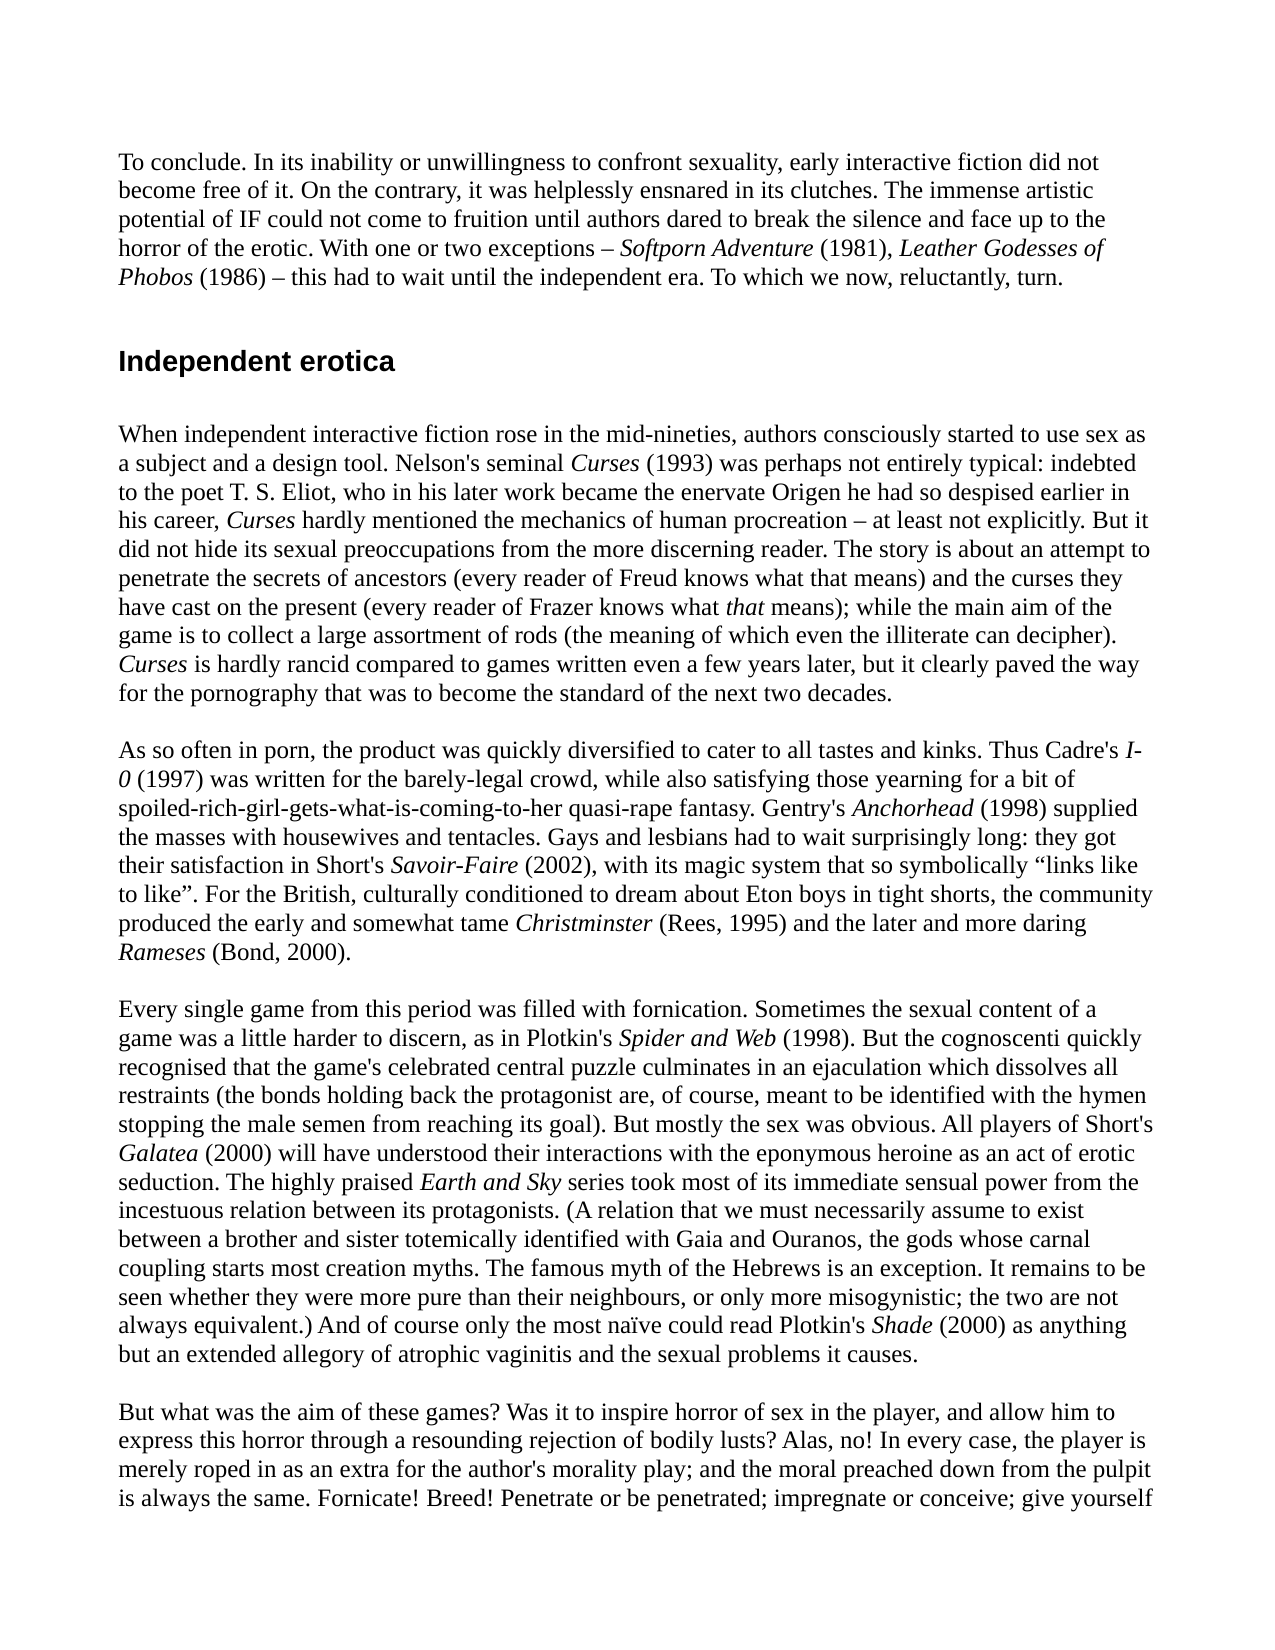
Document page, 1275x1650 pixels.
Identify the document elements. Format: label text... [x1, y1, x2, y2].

text Every single game from this period was filled with fornication. Sometimes the sexual content of a game was a little harder to discern, as in Plotkin's Spider and Web (1998). But the cognoscenti quickly recognised that the game's celebrated central puzzle culminates in an ejaculation which dissolves all restraints (the bonds holding back the protagonist are, of course, meant to be identified with the hymen stopping the male semen from reaching its goal). But mostly the sex was obvious. All players of Short's Galatea (2000) will have understood their interactions with the eponymous heroine as an act of erotic seduction. The highly praised Earth and Sky series took most of its immediate sensual power from the incestuous relation between its protagonists. (A relation that we must necessarily assume to exist between a brother and sister totemically identified with Gaia and Ouranos, the gods whose carnal coupling starts most creation myths. The famous myth of the Hebrews is an exception. It remains to be seen whether they were more pure than their neighbours, or only more misogynistic; the two are not always equivalent.) And of course only the most naïve could read Plotkin's Shade (2000) as anything but an extended allegory of atrophic vaginitis and the sexual problems it causes. [118, 994, 1157, 1368]
text To conclude. In its inability or unwillingness to confront sexuality, early interactive fiction did not become free of it. On the contrary, it was helplessly ensnared in its clutches. The immense artistic potential of IF could not come to fruition until authors dared to break the silence and face up to the horror of the erotic. With one or two exceptions – Softporn Adventure (1981), Leather Godesses of Phobos (1986) – this had to wait until the independent era. To which we now, reluctantly, turn. [118, 147, 1157, 291]
text When independent interactive fiction rose in the mid-nineties, authors consciously started to use sex as a subject and a design tool. Nelson's seminal Curses (1993) was perhaps not entirely typical: indebted to the poet T. S. Eliot, who in his later work became the enervate Origen he had so despised earlier in his career, Curses hardly mentioned the mechanics of human procreation – at least not explicitly. But it did not hide its sexual preoccupations from the more discerning reader. The story is about an attempt to penetrate the secrets of ancestors (every reader of Freud knows what that means) and the curses they have cast on the present (every reader of Frazer knows what that means); while the main aim of the game is to collect a large assortment of rods (the meaning of which even the illiterate can decipher). Curses is hardly rancid compared to games written even a few years later, but it clearly paved the way for the pornography that was to become the standard of the next two decades. [118, 419, 1157, 707]
text As so often in porn, the product was quickly diversified to cater to all tastes and kinks. Thus Cadre's I-0 (1997) was written for the barely-legal crowd, while also satisfying those yearning for a bit of spoiled-rich-girl-gets-what-is-coming-to-her quasi-rape fantasy. Gentry's Anchorhead (1998) supplied the masses with housewives and tentacles. Gays and lesbians had to wait surprisingly long: they got their satisfaction in Short's Savoir-Faire (2002), with its magic system that so symbolically “links like to like”. For the British, culturally conditioned to dream about Eton boys in tight shorts, the community produced the early and somewhat tame Christminster (Rees, 1995) and the later and more daring Rameses (Bond, 2000). [118, 735, 1157, 965]
text But what was the aim of these games? Was it to inspire horror of sex in the player, and allow him to express this horror through a resounding rejection of bodily lusts? Alas, no! In every case, the player is merely roped in as an extra for the author's morality play; and the moral preached down from the pulpit is always the same. Fornicate! Breed! Penetrate or be penetrated; impregnate or conceive; give yourself [118, 1397, 1157, 1512]
subtitle Independent erotica [118, 344, 1157, 378]
